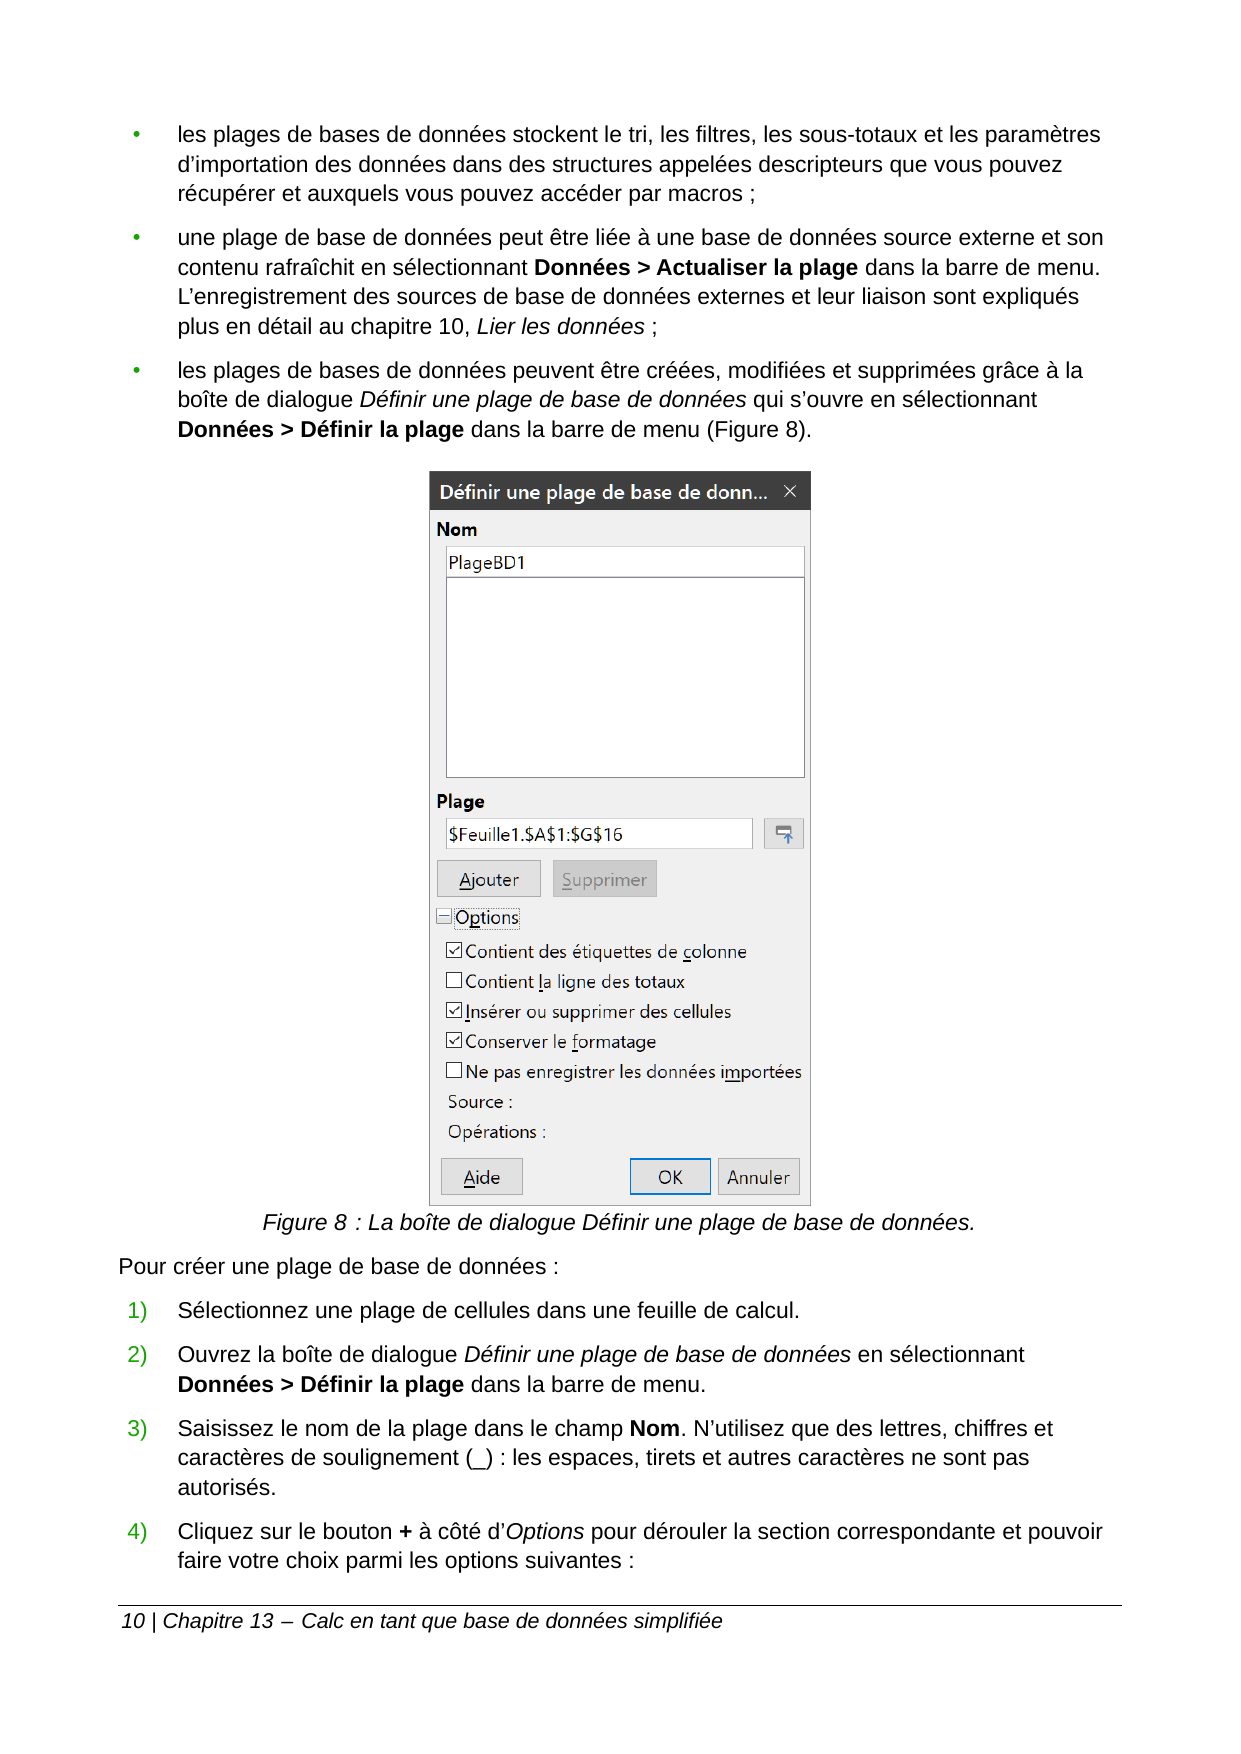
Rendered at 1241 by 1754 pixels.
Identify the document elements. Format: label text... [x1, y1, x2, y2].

text Figure 8 : La boîte de dialogue Définir une plage de base de données. [118, 1206, 1122, 1235]
list une plage de base de données peut être liée à une base de données source externe et son contenu rafraîchit en sélectionnant Données > Actualiser la plage dans la barre de menu. L’enregistrement des sources de base de données externes et leur liaison sont expliqués plus en détail au chapitre 10, Lier les données ; [133, 221, 1122, 339]
list Saisissez le nom de la plage dans le champ Nom. N’utilisez que des lettres, chiffres et caractères de soulignement (_) : les espaces, tirets et autres caractères ne sont pas autorisés. [148, 1411, 1122, 1500]
list Ouvrez la boîte de dialogue Définir une plage de base de données en sélectionnant Données > Définir la plage dans la barre de menu. [148, 1338, 1122, 1397]
list les plages de bases de données peuvent être créées, modifiées et supprimées grâce à la boîte de dialogue Définir une plage de base de données qui s’ouvre en sélectionnant Données > Définir la plage dans la barre de menu (Figure 8). [133, 354, 1122, 442]
list les plages de bases de données stockent le tri, les filtres, les sous-totaux et les paramètres d’importation des données dans des structures appelées descripteurs que vous pouvez récupérer et auxquels vous pouvez accéder par macros ; [133, 118, 1122, 207]
list Cliquez sur le bouton + à côté d’Options pour dérouler la section correspondante et pouvoir faire votre choix parmi les options suivantes : [148, 1514, 1122, 1573]
picture [429, 471, 811, 1206]
text Pour créer une plage de base de données : [118, 1250, 1122, 1279]
list Sélectionnez une plage de cellules dans une feuille de calcul. [148, 1294, 1122, 1323]
